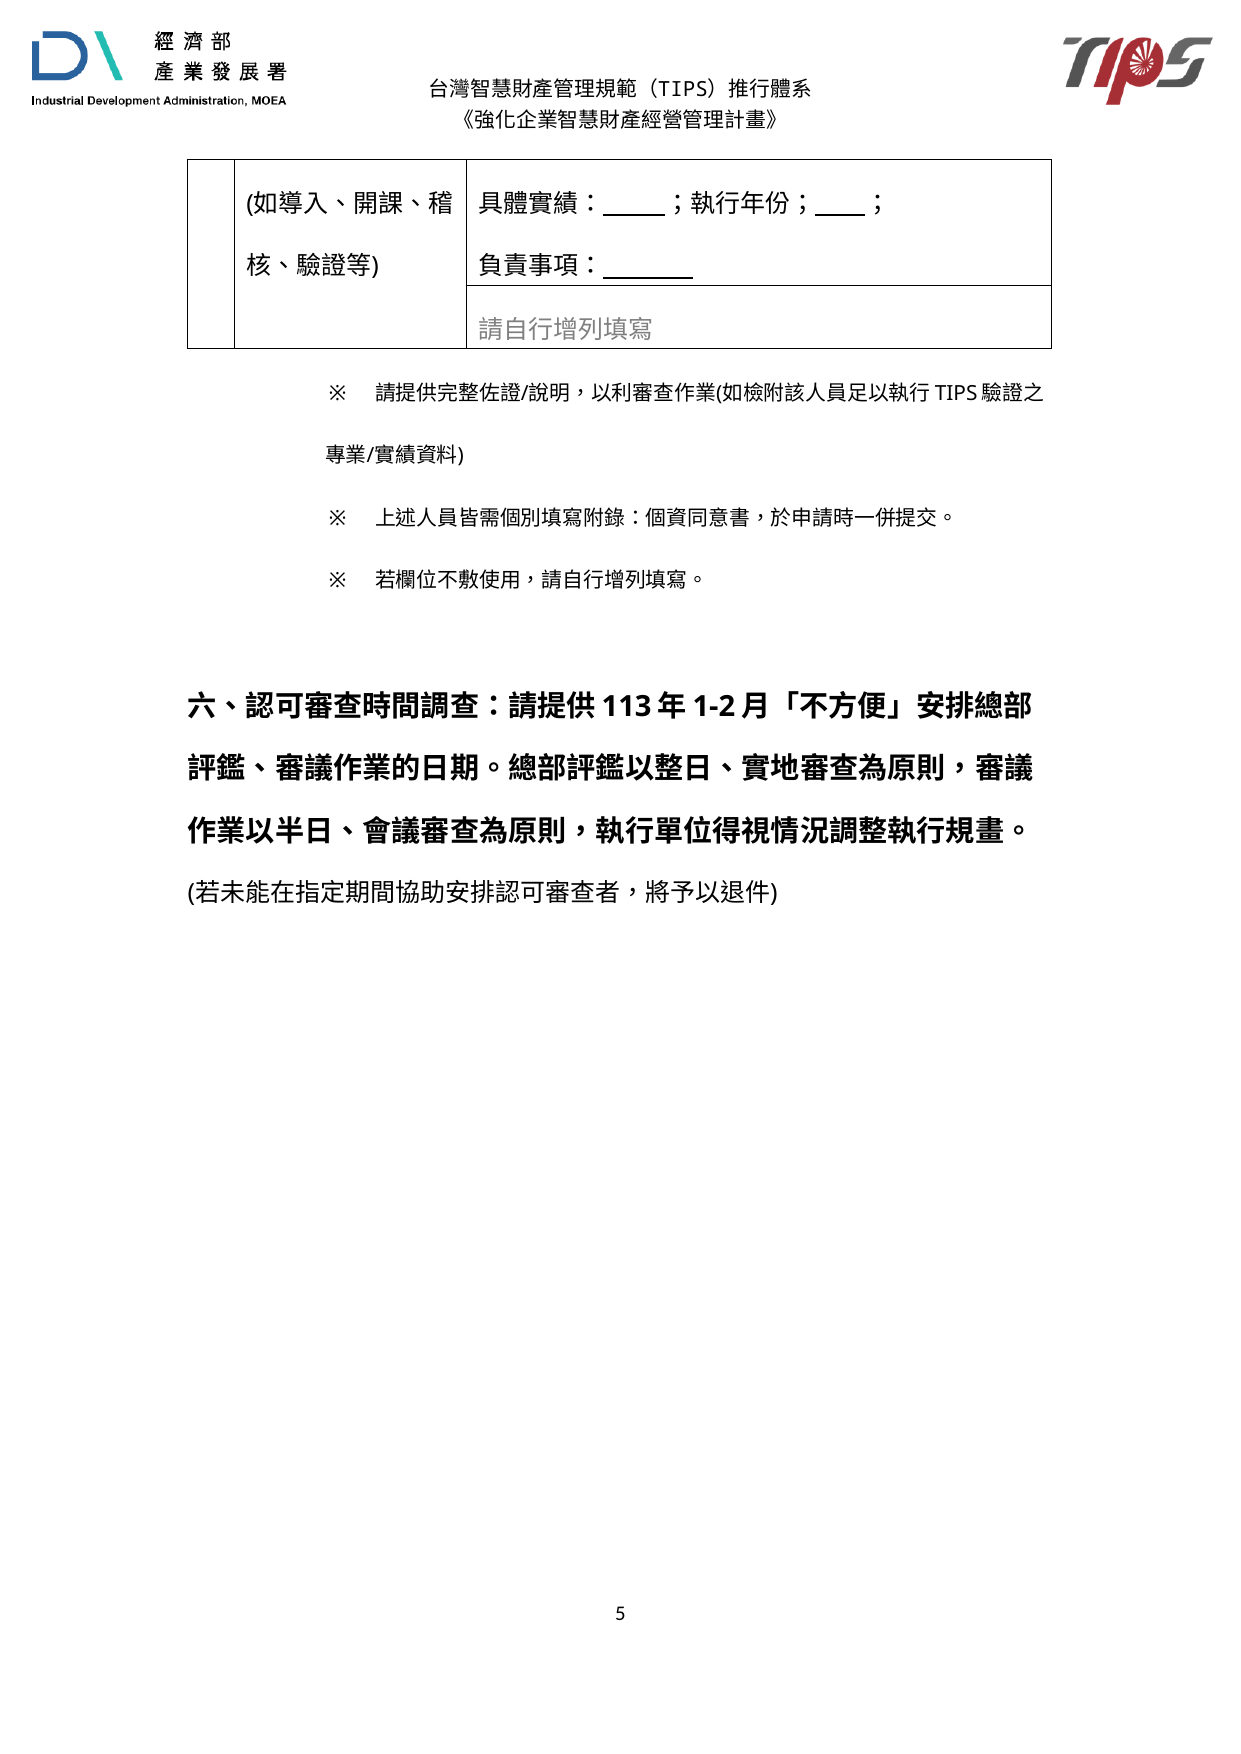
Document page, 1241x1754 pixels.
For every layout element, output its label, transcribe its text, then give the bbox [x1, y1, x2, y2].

list 若欄位不敷使用，請自行增列填寫。 [325, 537, 1053, 599]
list 上述人員皆需個別填寫附錄：個資同意書，於申請時一併提交。 [325, 474, 1053, 537]
table_cell 具體實績： ；執行年份； ； 負責事項： [467, 160, 1051, 285]
table_cell (如導入、開課、稽核、驗證等) [235, 160, 466, 348]
text 六、認可審查時間調查：請提供113年1-2月「不方便」安排總部評鑑、審議作業的日期。總部評鑑以整日、實地審查為原則，審議作業以半日、會議審查為原則，執行單位得視情況調整執行規畫。(若未能在指定期間協助安排認可審查者，將予以退件) [187, 662, 1053, 912]
table_cell [188, 160, 234, 348]
table_cell 請自行增列填寫 [467, 286, 1051, 348]
list 請提供完整佐證/說明，以利審查作業(如檢附該人員足以執行TIPS驗證之專業/實績資料) [325, 349, 1053, 474]
